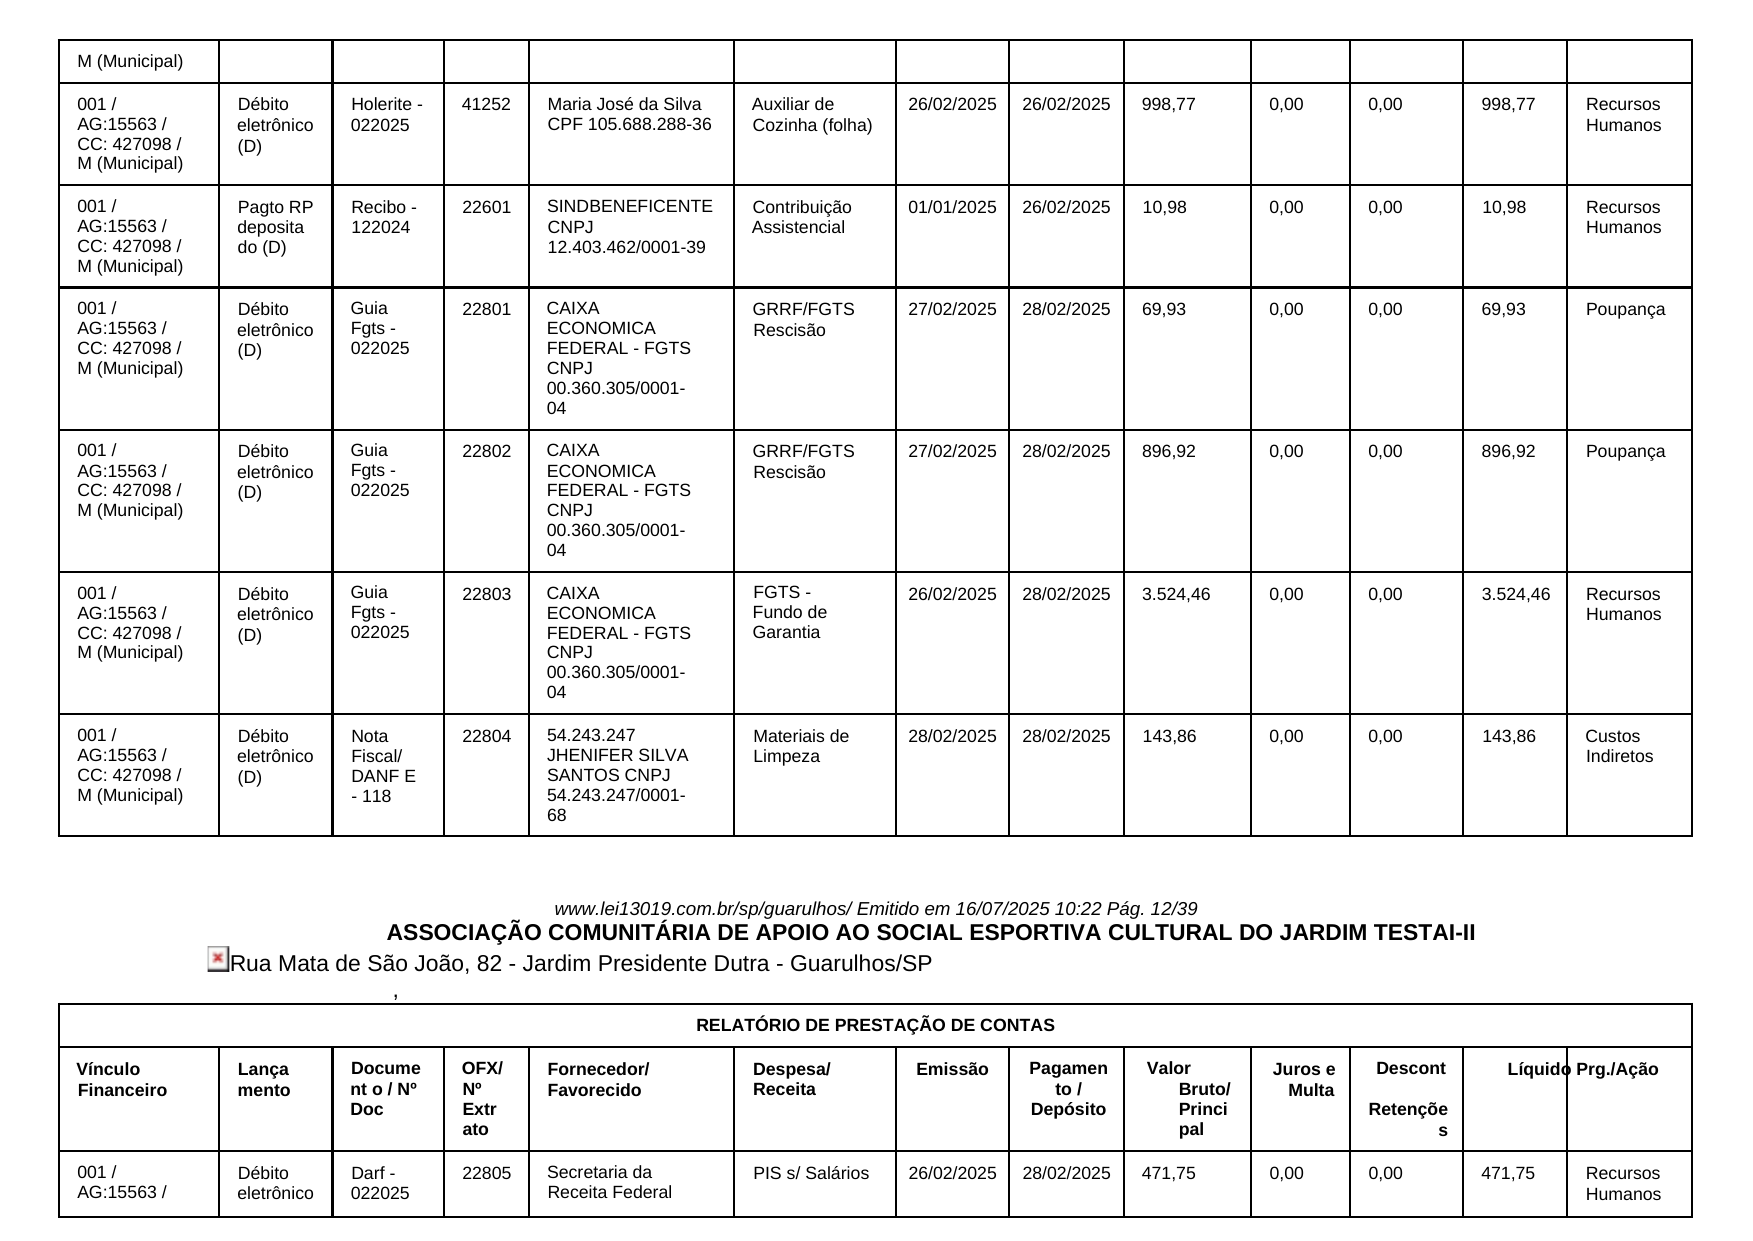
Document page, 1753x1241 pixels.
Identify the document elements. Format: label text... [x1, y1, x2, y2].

table_cell SINDBENEFICENTE CNPJ 12.403.462/0001-39 [530, 186, 733, 286]
table_cell 0,00 [1252, 573, 1349, 713]
table_cell [1010, 41, 1123, 82]
table_cell Poupança [1568, 431, 1691, 571]
table_cell Guia Fgts - 022025 [334, 573, 443, 713]
picture [207, 946, 230, 972]
table_cell [334, 41, 443, 82]
table_cell Secretaria da Receita Federal [530, 1152, 733, 1216]
table_cell OFX/Nº Extrato [445, 1048, 528, 1150]
table_cell 896,92 [1125, 431, 1250, 571]
table_cell Recursos Humanos [1568, 573, 1691, 713]
table_cell [735, 41, 895, 82]
table_cell 22804 [445, 715, 528, 835]
table_cell 001 / AG:15563 / CC: 427098 / M (Municipal) [60, 84, 218, 184]
text www.lei13019.com.br/sp/guarulhos/ Emitido em 16/07/2025 10:22 Pág. 12/39 [59, 898, 1693, 919]
table_cell Lança mento [220, 1048, 331, 1150]
table_cell Document o / Nº Doc [334, 1048, 443, 1150]
table_cell 10,98 [1125, 186, 1250, 286]
table_cell 0,00 [1351, 186, 1462, 286]
table_cell CAIXA ECONOMICA FEDERAL - FGTS CNPJ 00.360.305/0001-04 [530, 431, 733, 571]
table_cell [445, 41, 528, 82]
table_cell 001 / AG:15563 / [60, 1152, 218, 1216]
table_cell 26/02/2025 [897, 573, 1008, 713]
table_cell 22805 [445, 1152, 528, 1216]
table_cell Despesa/ Receita [735, 1048, 895, 1150]
table_cell 28/02/2025 [897, 715, 1008, 835]
table_cell CAIXA ECONOMICA FEDERAL - FGTS CNPJ 00.360.305/0001-04 [530, 289, 733, 428]
table_cell 0,00 [1351, 715, 1462, 835]
table_cell 22601 [445, 186, 528, 286]
table_cell [1125, 41, 1250, 82]
table_cell 0,00 [1351, 431, 1462, 571]
table_cell 0,00 [1252, 1152, 1349, 1216]
table_cell 0,00 [1351, 1152, 1462, 1216]
table_cell 22803 [445, 573, 528, 713]
table_cell 0,00 [1252, 84, 1349, 184]
table_cell [220, 41, 331, 82]
table_cell 10,98 [1464, 186, 1566, 286]
table_cell Guia Fgts - 022025 [334, 289, 443, 428]
table_cell 28/02/2025 [1010, 573, 1123, 713]
table_cell Débito eletrônico (D) [220, 431, 331, 571]
table_cell 001 / AG:15563 / CC: 427098 / M (Municipal) [60, 573, 218, 713]
table_cell Pagto RP depositado (D) [220, 186, 331, 286]
table_header RELATÓRIO DE PRESTAÇÃO DE CONTAS [60, 1005, 1691, 1046]
table_cell 0,00 [1351, 84, 1462, 184]
table_cell Juros e Multa [1252, 1048, 1349, 1150]
table_cell Líquido Prg./Ação [1568, 1048, 1691, 1150]
table_cell 0,00 [1252, 186, 1349, 286]
table_cell 26/02/2025 [897, 1152, 1008, 1216]
table_cell Pagamento / Depósito [1010, 1048, 1123, 1150]
table_cell 69,93 [1464, 289, 1566, 428]
table_cell Holerite - 022025 [334, 84, 443, 184]
table_cell 54.243.247 JHENIFER SILVA SANTOS CNPJ 54.243.247/0001-68 [530, 715, 733, 835]
table_cell Débito eletrônico [220, 1152, 331, 1216]
table_cell 001 / AG:15563 / CC: 427098 / M (Municipal) [60, 186, 218, 286]
table_cell 001 / AG:15563 / CC: 427098 / M (Municipal) [60, 715, 218, 835]
table_cell [1252, 41, 1349, 82]
table_cell PIS s/ Salários [735, 1152, 895, 1216]
table_cell 69,93 [1125, 289, 1250, 428]
table_cell 001 / AG:15563 / CC: 427098 / M (Municipal) [60, 431, 218, 571]
table_cell 26/02/2025 [1010, 186, 1123, 286]
table_cell Débito eletrônico (D) [220, 84, 331, 184]
table_cell 0,00 [1252, 289, 1349, 428]
table_cell GRRF/FGTS Rescisão [735, 431, 895, 571]
table_cell 0,00 [1252, 715, 1349, 835]
table_cell GRRF/FGTS Rescisão [735, 289, 895, 428]
table_cell Débito eletrônico (D) [220, 715, 331, 835]
table_cell Fornecedor/ Favorecido [530, 1048, 733, 1150]
table_cell 001 / AG:15563 / CC: 427098 / M (Municipal) [60, 289, 218, 428]
table_cell 22801 [445, 289, 528, 428]
table_cell Auxiliar de Cozinha (folha) [735, 84, 895, 184]
table_cell CAIXA ECONOMICA FEDERAL - FGTS CNPJ 00.360.305/0001-04 [530, 573, 733, 713]
table_cell Custos Indiretos [1568, 715, 1691, 835]
table_cell [897, 41, 1008, 82]
table_cell Recursos Humanos [1568, 1152, 1691, 1216]
table_cell Materiais de Limpeza [735, 715, 895, 835]
table_cell 3.524,46 [1125, 573, 1250, 713]
text Rua Mata de São João, 82 - Jardim Presidente Dutra - Guarulhos/SP [208, 946, 1693, 976]
table_cell Contribuição Assistencial [735, 186, 895, 286]
text , [392, 976, 1693, 1003]
table_cell 26/02/2025 [897, 84, 1008, 184]
table_cell 998,77 [1464, 84, 1566, 184]
table_cell 28/02/2025 [1010, 715, 1123, 835]
table_cell 471,75 [1125, 1152, 1250, 1216]
table_cell 143,86 [1125, 715, 1250, 835]
table_cell Nota Fiscal/DANF E - 118 [334, 715, 443, 835]
table_cell [1464, 41, 1566, 82]
table_cell Recursos Humanos [1568, 186, 1691, 286]
table_cell 0,00 [1252, 431, 1349, 571]
table_cell Maria José da Silva CPF 105.688.288-36 [530, 84, 733, 184]
table_cell Débito eletrônico (D) [220, 573, 331, 713]
table_cell Poupança [1568, 289, 1691, 428]
table_cell Valor Bruto/ Principal [1125, 1048, 1250, 1150]
table_cell 28/02/2025 [1010, 289, 1123, 428]
table_cell Darf - 022025 [334, 1152, 443, 1216]
table_cell 896,92 [1464, 431, 1566, 571]
table_cell [1351, 41, 1462, 82]
table_cell Descontos e Retenções [1351, 1048, 1462, 1150]
table_cell 471,75 [1464, 1152, 1566, 1216]
table_cell Recursos Humanos [1568, 84, 1691, 184]
table_cell 0,00 [1351, 289, 1462, 428]
table_cell 27/02/2025 [897, 431, 1008, 571]
table_cell Débito eletrônico (D) [220, 289, 331, 428]
table_cell FGTS - Fundo de Garantia [735, 573, 895, 713]
table_cell Guia Fgts - 022025 [334, 431, 443, 571]
table_cell 27/02/2025 [897, 289, 1008, 428]
table_cell 28/02/2025 [1010, 431, 1123, 571]
text ASSOCIAÇÃO COMUNITÁRIA DE APOIO AO SOCIAL ESPORTIVA CULTURAL DO JARDIM TESTAI-II [59, 919, 1476, 946]
table_cell Vínculo Financeiro [60, 1048, 218, 1150]
table_cell [530, 41, 733, 82]
table_cell 143,86 [1464, 715, 1566, 835]
table_cell 41252 [445, 84, 528, 184]
table_cell [1568, 41, 1691, 82]
table_cell 3.524,46 [1464, 573, 1566, 713]
table_cell Emissão [897, 1048, 1008, 1150]
table_cell 0,00 [1351, 573, 1462, 713]
table_cell M (Municipal) [60, 41, 218, 82]
table_cell 22802 [445, 431, 528, 571]
table_cell 01/01/2025 [897, 186, 1008, 286]
table_cell 26/02/2025 [1010, 84, 1123, 184]
table_cell 998,77 [1125, 84, 1250, 184]
table_cell Recibo - 122024 [334, 186, 443, 286]
table_cell 28/02/2025 [1010, 1152, 1123, 1216]
table_cell [1464, 1048, 1566, 1150]
